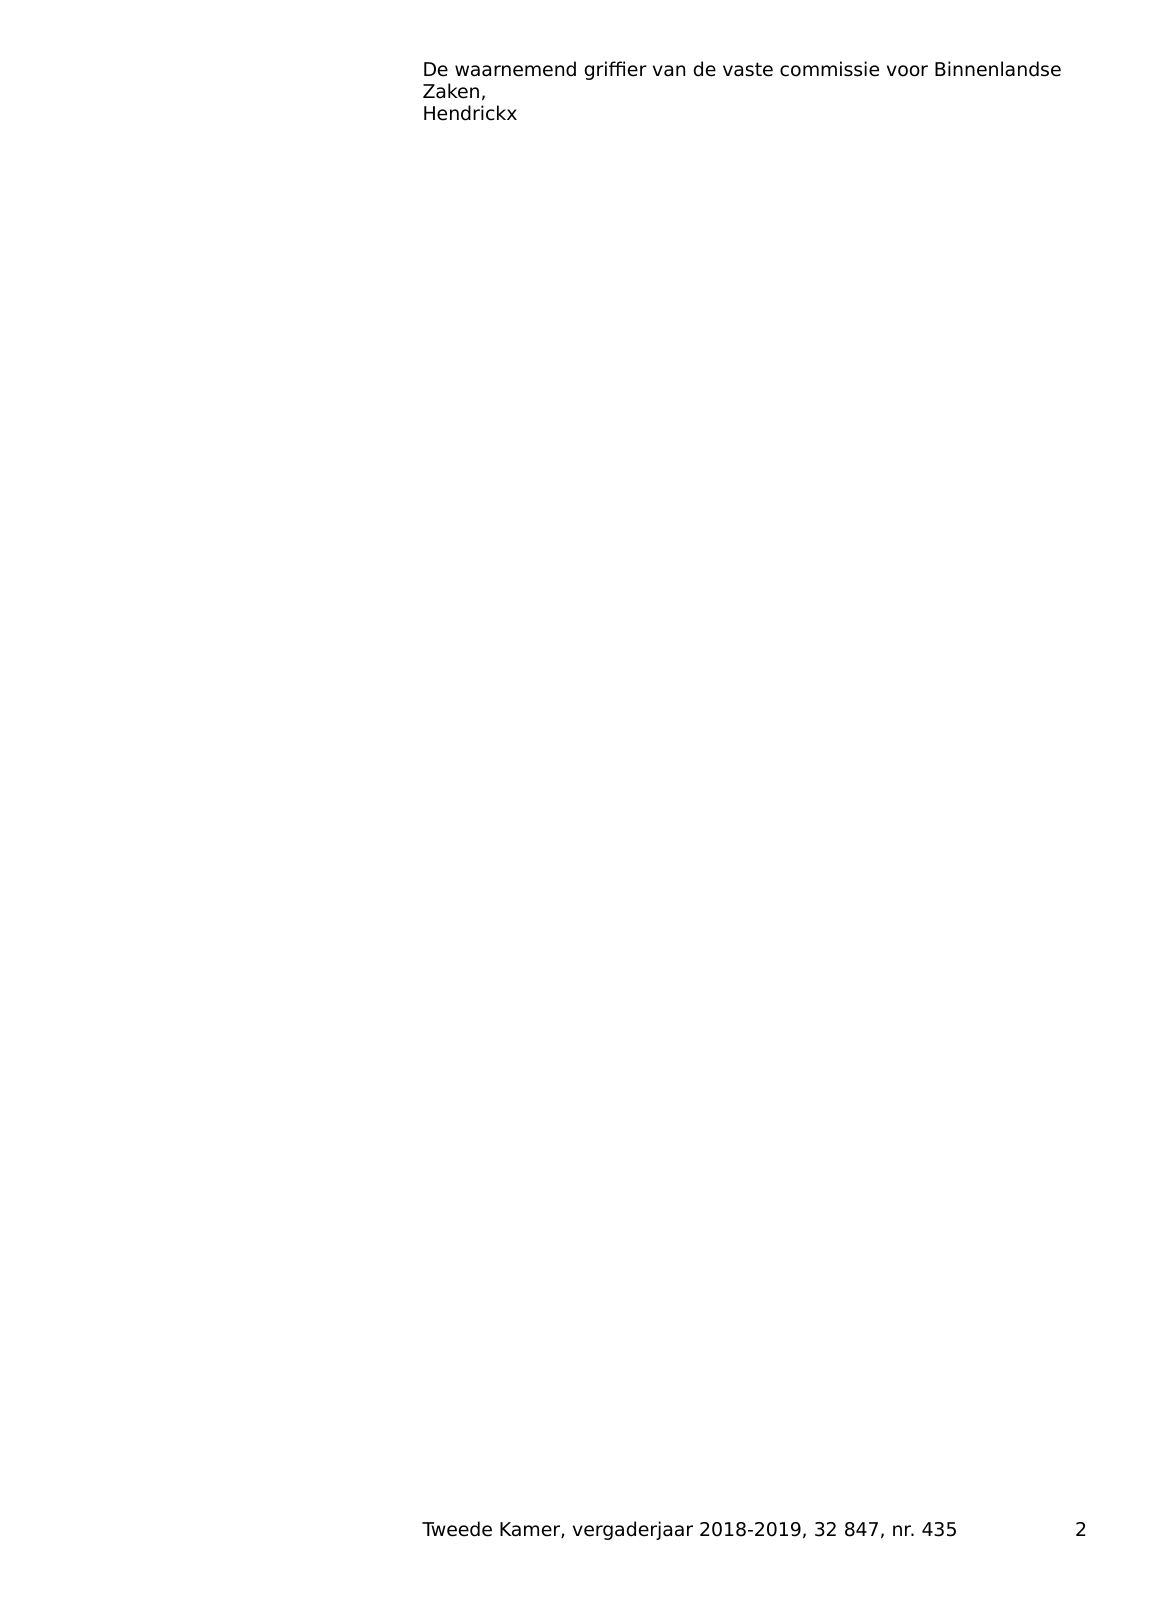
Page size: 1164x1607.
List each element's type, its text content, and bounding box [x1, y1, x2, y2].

text De waarnemend griffier van de vaste commissie voor Binnenlandse Zaken, Hendrickx [422, 59, 1087, 125]
